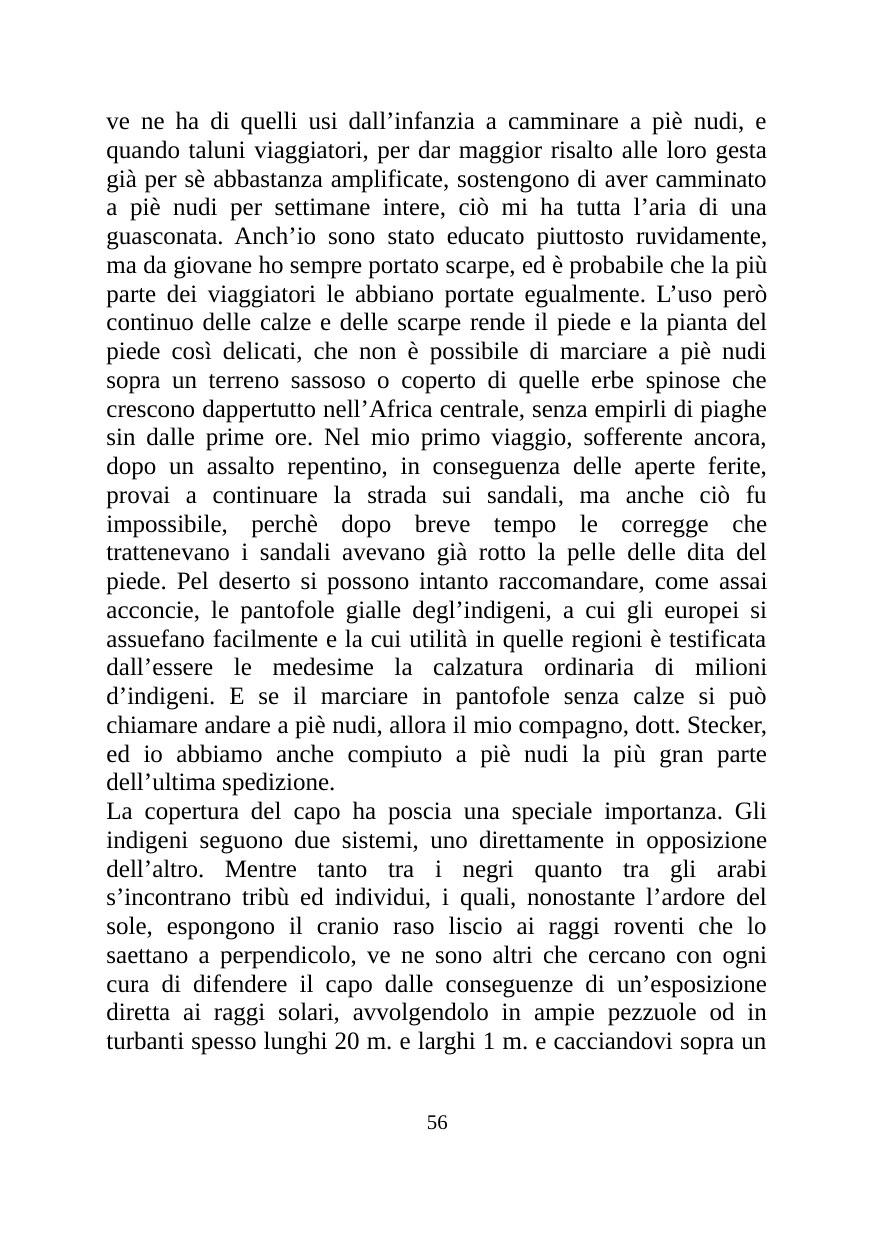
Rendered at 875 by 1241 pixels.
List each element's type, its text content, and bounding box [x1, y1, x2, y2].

text ve ne ha di quelli usi dall’infanzia a camminare a piè nudi, e quando taluni viaggiatori, per dar maggior risalto alle loro gesta già per sè abbastanza amplificate, sostengono di aver camminato a piè nudi per settimane intere, ciò mi ha tutta l’aria di una guasconata. Anch’io sono stato educato piuttosto ruvidamente, ma da giovane ho sempre portato scarpe, ed è probabile che la più parte dei viaggiatori le abbiano portate egualmente. L’uso però continuo delle calze e delle scarpe rende il piede e la pianta del piede così delicati, che non è possibile di marciare a piè nudi sopra un terreno sassoso o coperto di quelle erbe spinose che crescono dappertutto nell’Africa centrale, senza empirli di piaghe sin dalle prime ore. Nel mio primo viaggio, sofferente ancora, dopo un assalto repentino, in conseguenza delle aperte ferite, provai a continuare la strada sui sandali, ma anche ciò fu impossibile, perchè dopo breve tempo le corregge che trattenevano i sandali avevano già rotto la pelle delle dita del piede. Pel deserto si possono intanto raccomandare, come assai acconcie, le pantofole gialle degl’indigeni, a cui gli europei si assuefano facilmente e la cui utilità in quelle regioni è testificata dall’essere le medesime la calzatura ordinaria di milioni d’indigeni. E se il marciare in pantofole senza calze si può chiamare andare a piè nudi, allora il mio compagno, dott. Stecker, ed io abbiamo anche compiuto a piè nudi la più gran parte dell’ultima spedizione. [106, 106, 768, 796]
text La copertura del capo ha poscia una speciale importanza. Gli indigeni seguono due sistemi, uno direttamente in opposizione dell’altro. Mentre tanto tra i negri quanto tra gli arabi s’incontrano tribù ed individui, i quali, nonostante l’ardore del sole, espongono il cranio raso liscio ai raggi roventi che lo saettano a perpendicolo, ve ne sono altri che cercano con ogni cura di difendere il capo dalle conseguenze di un’esposizione diretta ai raggi solari, avvolgendolo in ampie pezzuole od in turbanti spesso lunghi 20 m. e larghi 1 m. e cacciandovi sopra un [106, 796, 768, 1055]
